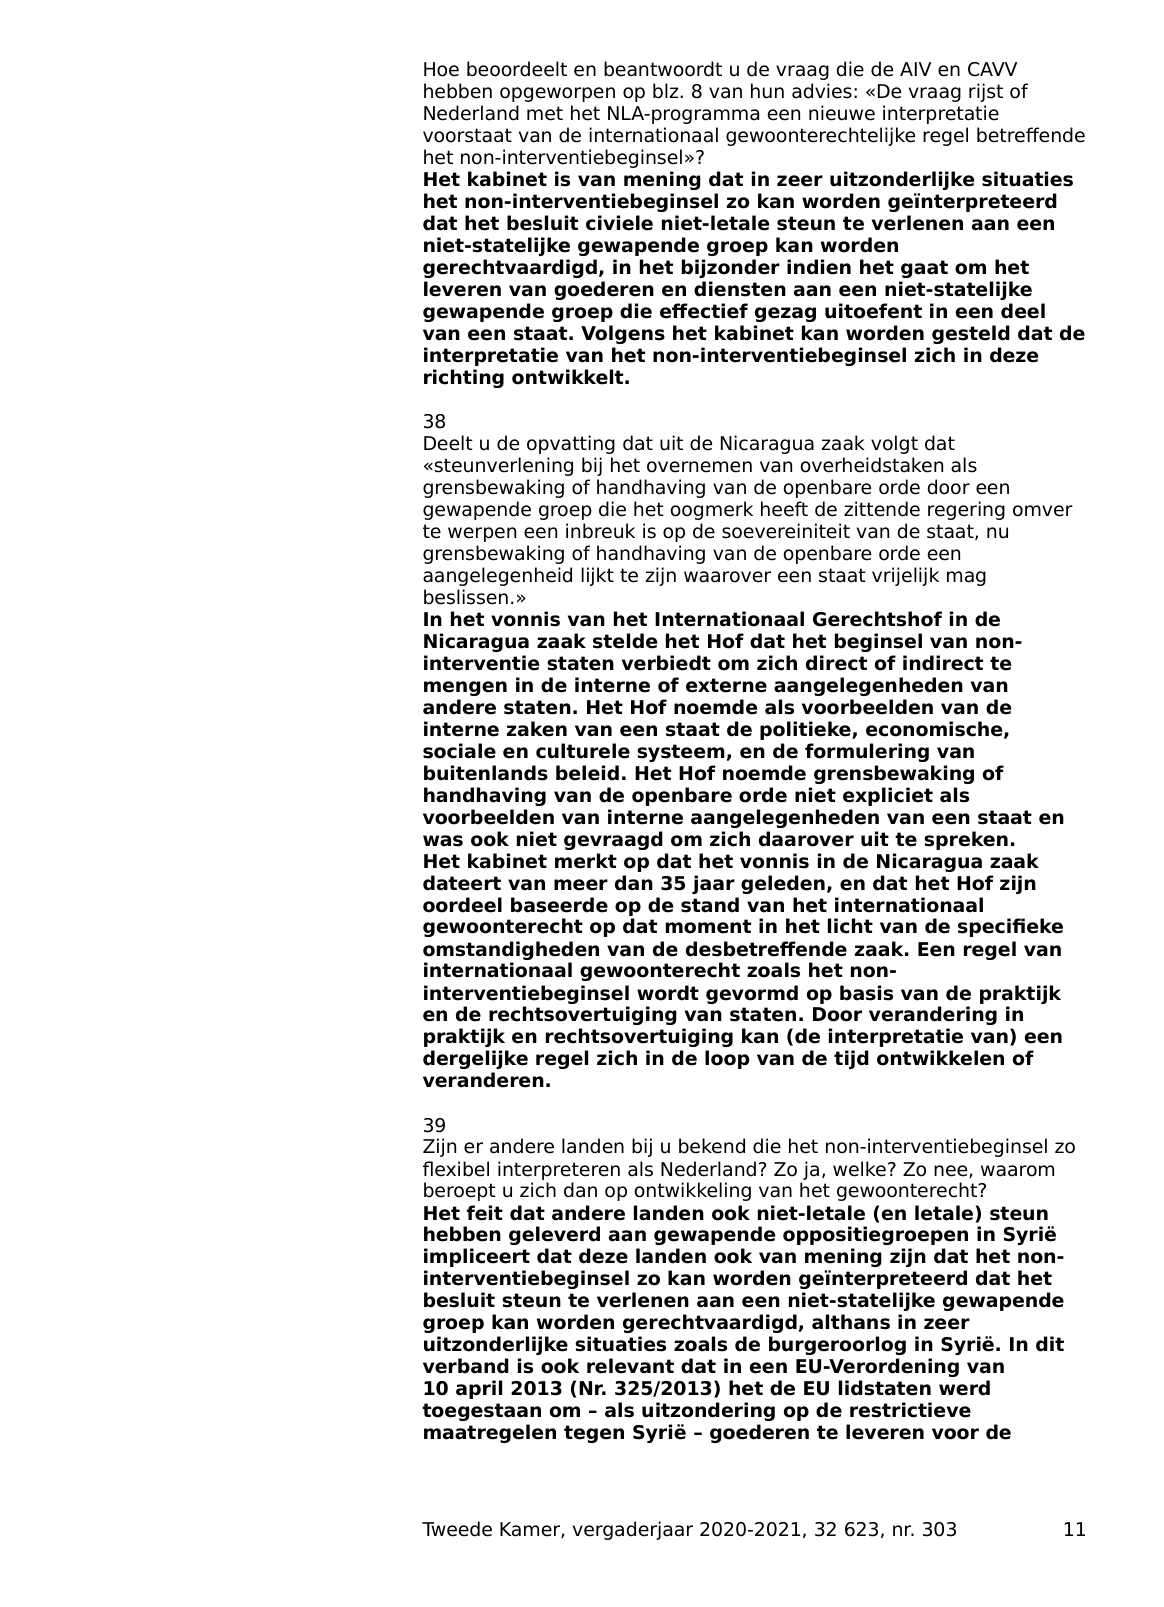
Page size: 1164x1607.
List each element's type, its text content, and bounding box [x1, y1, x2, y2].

text 39 [422, 1114, 1087, 1136]
text Het kabinet merkt op dat het vonnis in de Nicaragua zaak dateert van meer dan 35 jaar geleden, en dat het Hof zijn oordeel baseerde op de stand van het internationaal gewoonterecht op dat moment in het licht van de specifieke omstandigheden van de desbetreffende zaak. Een regel van internationaal gewoonterecht zoals het non-interventiebeginsel wordt gevormd op basis van de praktijk en de rechtsovertuiging van staten. Door verandering in praktijk en rechtsovertuiging kan (de interpretatie van) een dergelijke regel zich in de loop van de tijd ontwikkelen of veranderen. [422, 851, 1087, 1092]
text Deelt u de opvatting dat uit de Nicaragua zaak volgt dat «steunverlening bij het overnemen van overheidstaken als grensbewaking of handhaving van de openbare orde door een gewapende groep die het oogmerk heeft de zittende regering omver te werpen een inbreuk is op de soevereiniteit van de staat, nu grensbewaking of handhaving van de openbare orde een aangelegenheid lijkt te zijn waarover een staat vrijelijk mag beslissen.» [422, 433, 1087, 609]
text In het vonnis van het Internationaal Gerechtshof in de Nicaragua zaak stelde het Hof dat het beginsel van non-interventie staten verbiedt om zich direct of indirect te mengen in de interne of externe aangelegenheden van andere staten. Het Hof noemde als voorbeelden van de interne zaken van een staat de politieke, economische, sociale en culturele systeem, en de formulering van buitenlands beleid. Het Hof noemde grensbewaking of handhaving van de openbare orde niet expliciet als voorbeelden van interne aangelegenheden van een staat en was ook niet gevraagd om zich daarover uit te spreken. [422, 609, 1087, 851]
text 38 [422, 411, 1087, 433]
text Het feit dat andere landen ook niet-letale (en letale) steun hebben geleverd aan gewapende oppositiegroepen in Syrië impliceert dat deze landen ook van mening zijn dat het non-interventiebeginsel zo kan worden geïnterpreteerd dat het besluit steun te verlenen aan een niet-statelijke gewapende groep kan worden gerechtvaardigd, althans in zeer uitzonderlijke situaties zoals de burgeroorlog in Syrië. In dit verband is ook relevant dat in een EU-Verordening van 10 april 2013 (Nr. 325/2013) het de EU lidstaten werd toegestaan om – als uitzondering op de restrictieve maatregelen tegen Syrië – goederen te leveren voor de [422, 1202, 1087, 1444]
text Zijn er andere landen bij u bekend die het non-interventiebeginsel zo flexibel interpreteren als Nederland? Zo ja, welke? Zo nee, waarom beroept u zich dan op ontwikkeling van het gewoonterecht? [422, 1136, 1087, 1202]
text Het kabinet is van mening dat in zeer uitzonderlijke situaties het non-interventiebeginsel zo kan worden geïnterpreteerd dat het besluit civiele niet-letale steun te verlenen aan een niet-statelijke gewapende groep kan worden gerechtvaardigd, in het bijzonder indien het gaat om het leveren van goederen en diensten aan een niet-statelijke gewapende groep die effectief gezag uitoefent in een deel van een staat. Volgens het kabinet kan worden gesteld dat de interpretatie van het non-interventiebeginsel zich in deze richting ontwikkelt. [422, 169, 1087, 389]
text Hoe beoordeelt en beantwoordt u de vraag die de AIV en CAVV hebben opgeworpen op blz. 8 van hun advies: «De vraag rijst of Nederland met het NLA-programma een nieuwe interpretatie voorstaat van de internationaal gewoonterechtelijke regel betreffende het non-interventiebeginsel»? [422, 59, 1087, 169]
